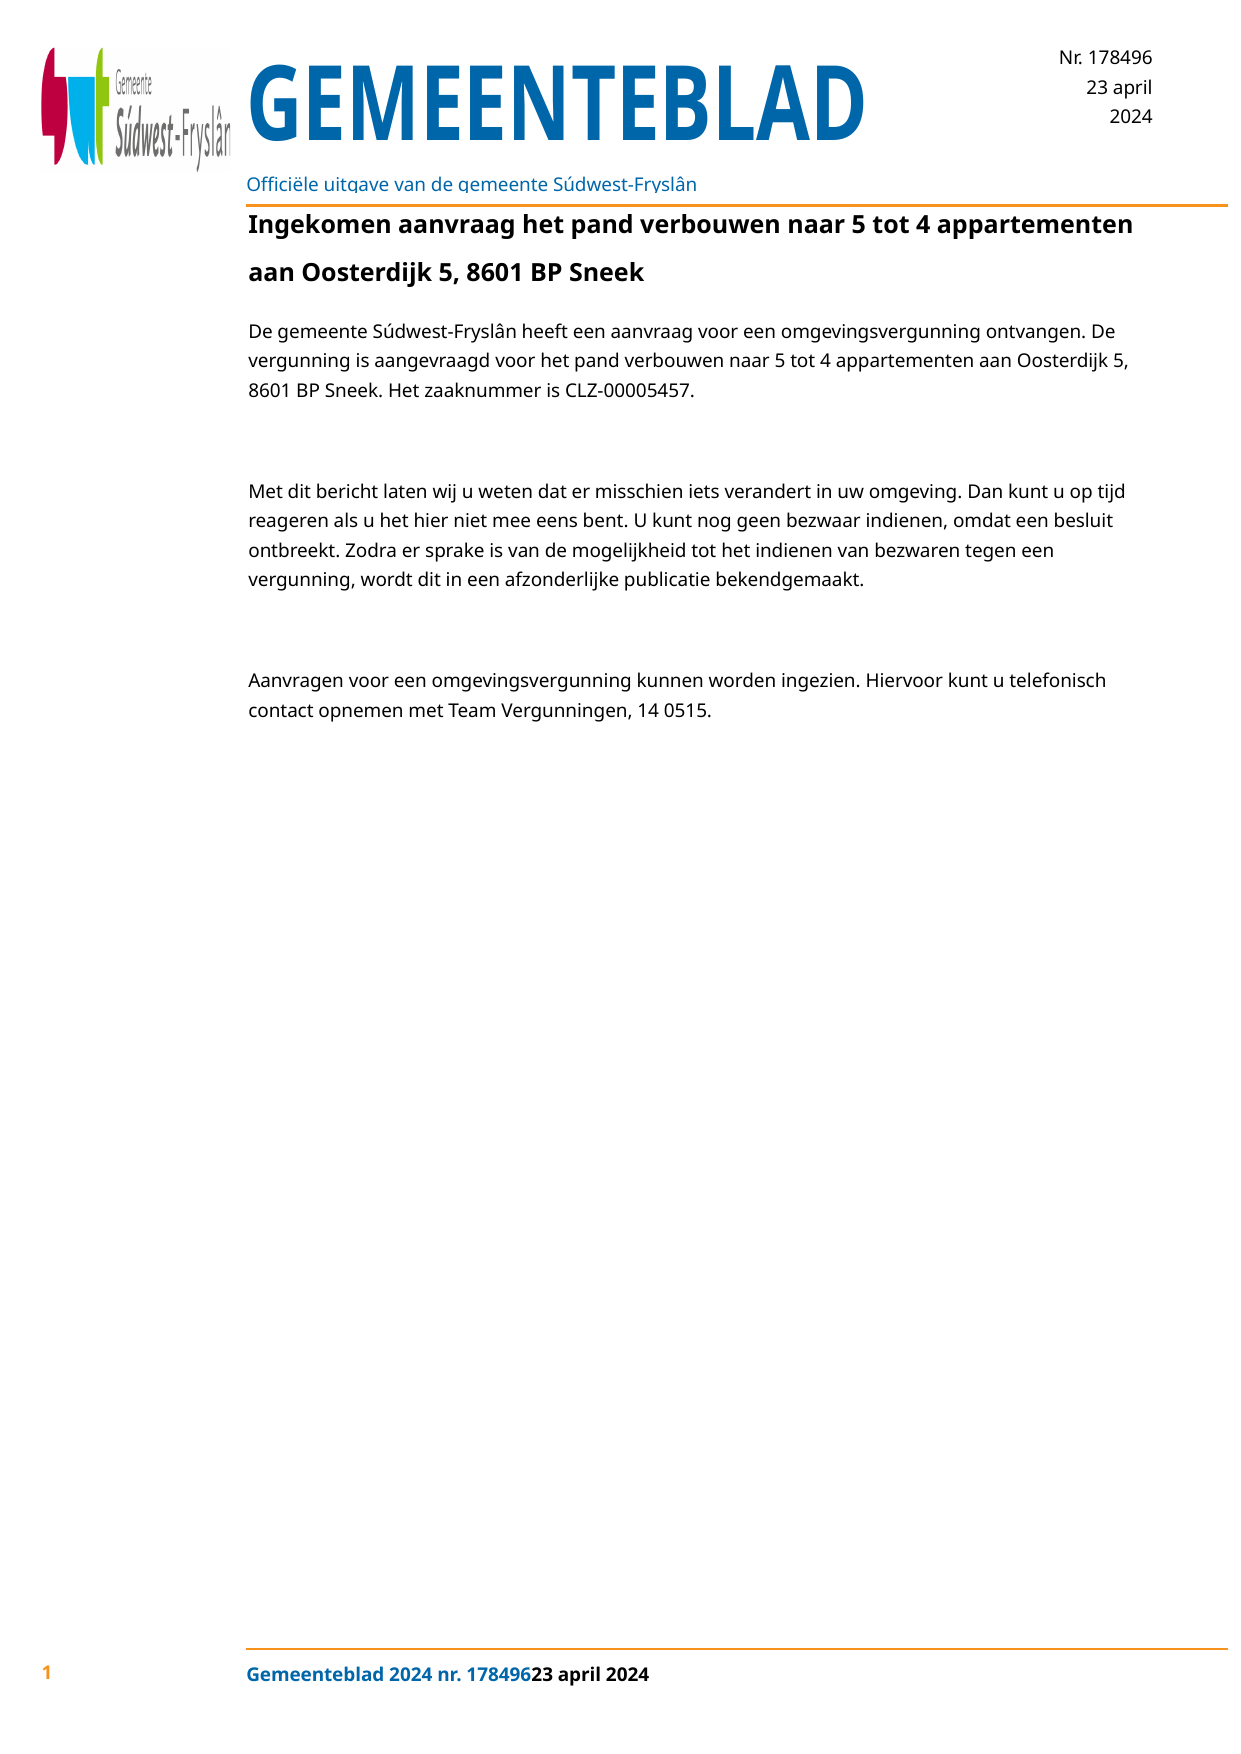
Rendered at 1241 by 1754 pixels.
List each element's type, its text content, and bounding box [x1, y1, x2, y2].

text Met dit bericht laten wij u weten dat er misschien iets verandert in uw omgeving. Dan kunt u op tijd reageren als u het hier niet mee eens bent. U kunt nog geen bezwaar indienen, omdat een besluit ontbreekt. Zodra er sprake is van de mogelijkheid tot het indienen van bezwaren tegen een vergunning, wordt dit in een afzonderlijke publicatie bekendgemaakt. [248, 478, 1152, 592]
picture [41, 47, 231, 172]
text Aanvragen voor een omgevingsvergunning kunnen worden ingezien. Hiervoor kunt u telefonisch contact opnemen met Team Vergunningen, 14 0515. [248, 667, 1152, 723]
text De gemeente Súdwest-Fryslân heeft een aanvraag voor een omgevingsvergunning ontvangen. De vergunning is aangevraagd voor het pand verbouwen naar 5 tot 4 appartementen aan Oosterdijk 5, 8601 BP Sneek. Het zaaknummer is CLZ-00005457. [248, 318, 1152, 403]
text Ingekomen aanvraag het pand verbouwen naar 5 tot 4 appartementen aan Oosterdijk 5, 8601 BP Sneek [248, 207, 1152, 288]
